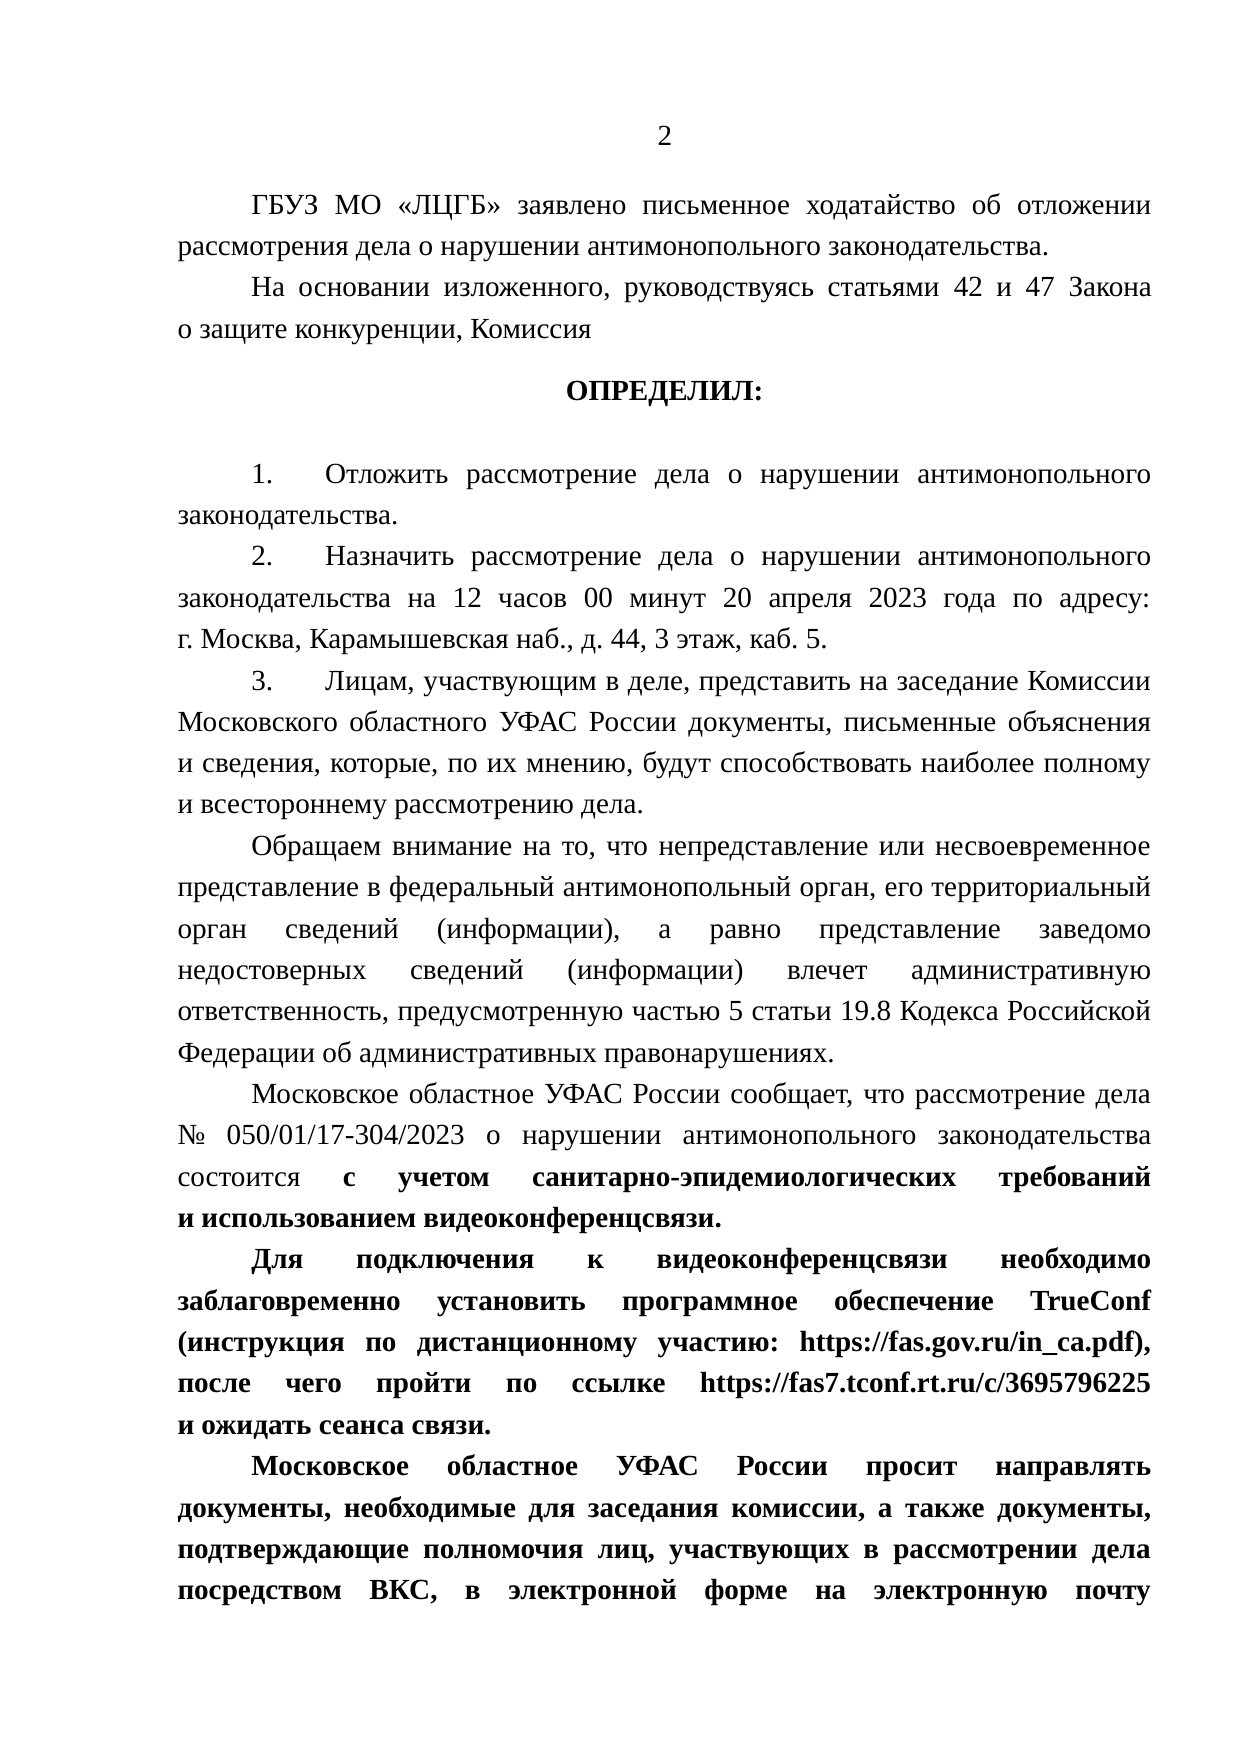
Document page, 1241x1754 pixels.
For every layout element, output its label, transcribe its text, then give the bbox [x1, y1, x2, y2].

text На основании изложенного, руководствуясь статьями 42 и 47 Закона о защите конкуренции, Комиссия [177, 264, 1152, 347]
text Для подключения к видеоконференцсвязи необходимо заблаговременно установить программное обеспечение TrueConf (инструкция по дистанционному участию: https://fas.gov.ru/in_ca.pdf), после чего пройти по ссылке https://fas7.tconf.rt.ru/c/3695796225 и ожидать сеанса связи. [177, 1236, 1152, 1443]
text ОПРЕДЕЛИЛ: [177, 367, 1152, 409]
text 2. Назначить рассмотрение дела о нарушении антимонопольного законодательства на 12 часов 00 минут 20 апреля 2023 года по адресу: г. Москва, Карамышевская наб., д. 44, 3 этаж, каб. 5. [177, 533, 1152, 657]
text 1. Отложить рассмотрение дела о нарушении антимонопольного законодательства. [177, 450, 1152, 533]
list ГБУЗ МО «ЛЦГБ» заявлено письменное ходатайство об отложении рассмотрения дела о нарушении антимонопольного законодательства. [177, 181, 1152, 264]
text 3. Лицам, участвующим в деле, представить на заседание Комиссии Московского областного УФАС России документы, письменные объяснения и сведения, которые, по их мнению, будут способствовать наиболее полному и всестороннему рассмотрению дела. [177, 657, 1152, 822]
text Московское областное УФАС России сообщает, что рассмотрение дела № 050/01/17-304/2023 о нарушении антимонопольного законодательства состоится с учетом санитарно-эпидемиологических требований и использованием видеоконференцсвязи. [177, 1070, 1152, 1236]
text Обращаем внимание на то, что непредставление или несвоевременное представление в федеральный антимонопольный орган, его территориальный орган сведений (информации), а равно представление заведомо недостоверных сведений (информации) влечет административную ответственность, предусмотренную частью 5 статьи 19.8 Кодекса Российской Федерации об административных правонарушениях. [177, 822, 1152, 1070]
text Московское областное УФАС России просит направлять документы, необходимые для заседания комиссии, а также документы, подтверждающие полномочия лиц, участвующих в рассмотрении дела посредством ВКС, в электронной форме на электронную почту [177, 1443, 1152, 1608]
